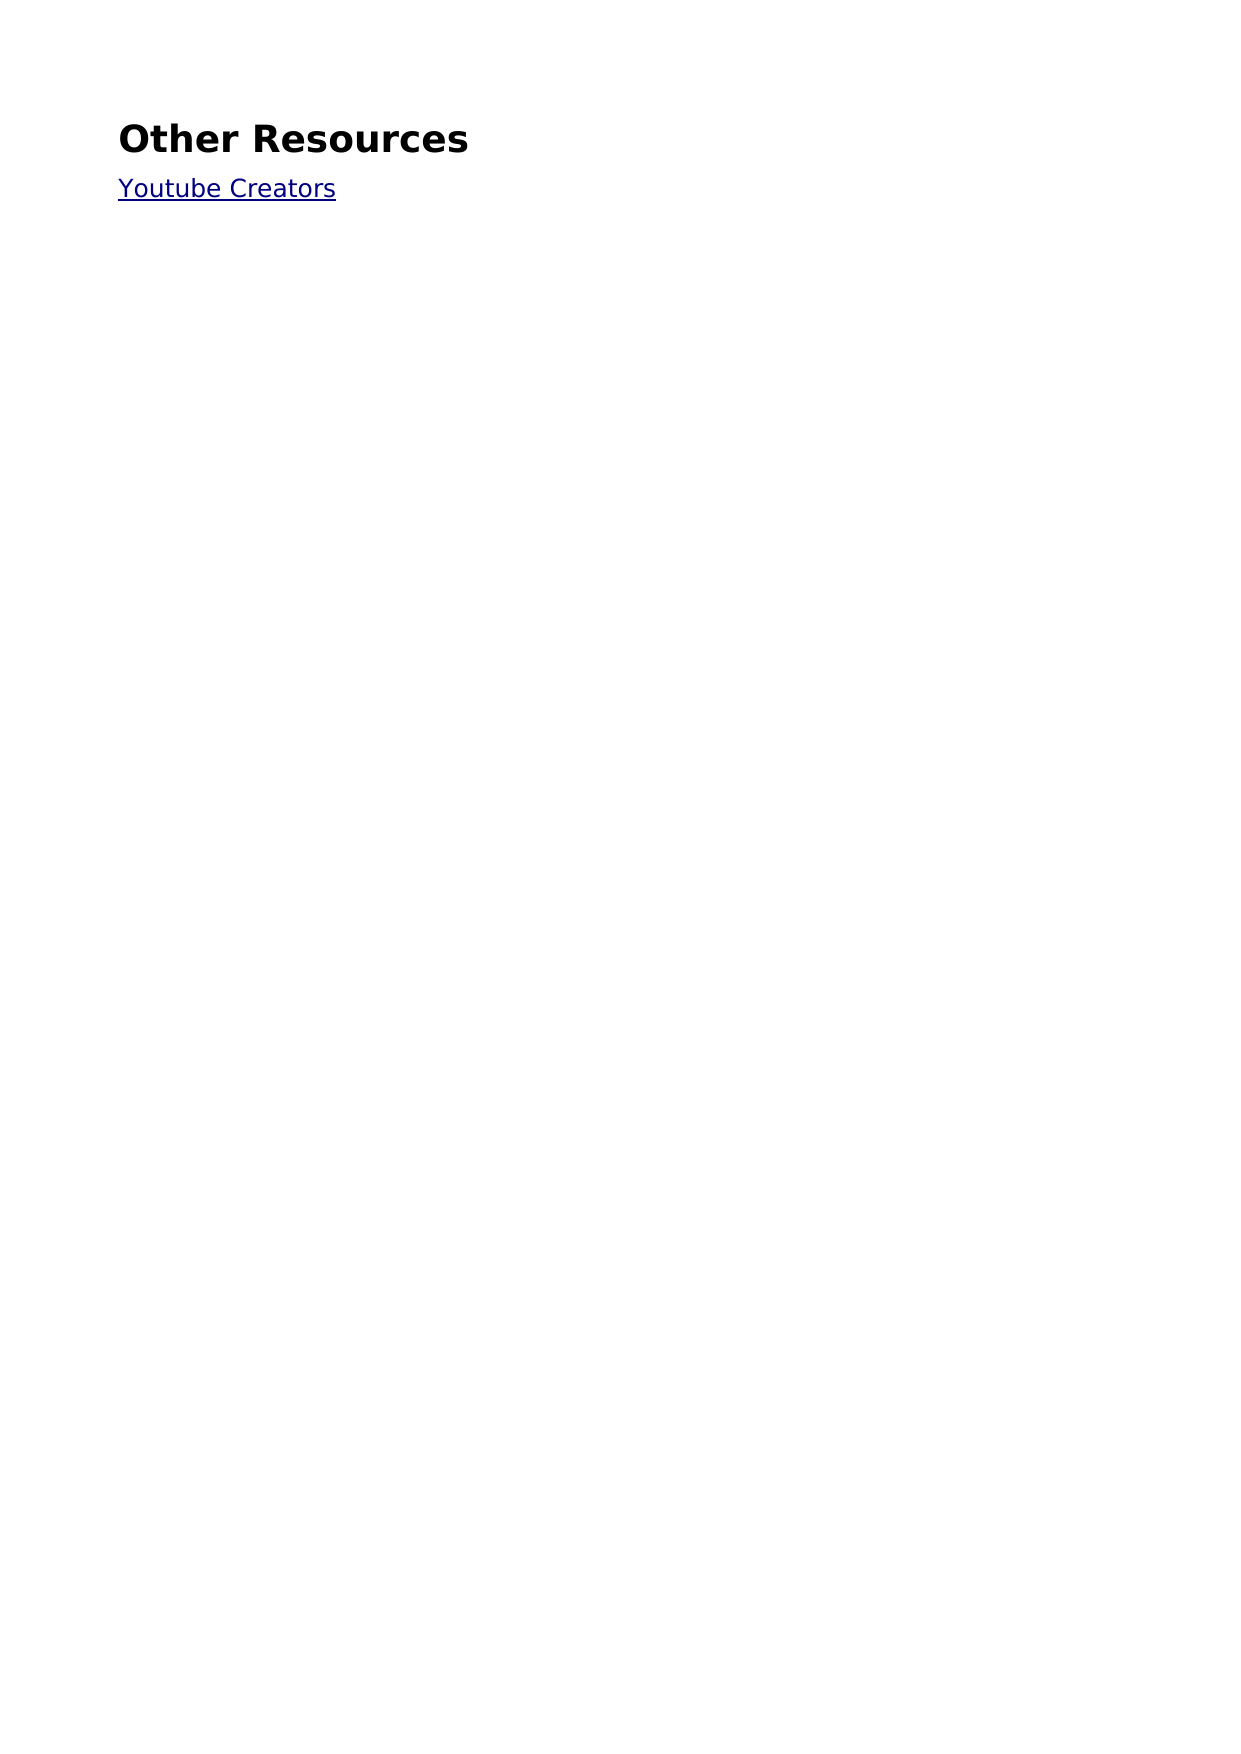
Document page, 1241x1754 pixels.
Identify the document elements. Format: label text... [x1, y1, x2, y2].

text Youtube Creators [118, 174, 1122, 203]
subtitle Other Resources [118, 118, 1122, 162]
